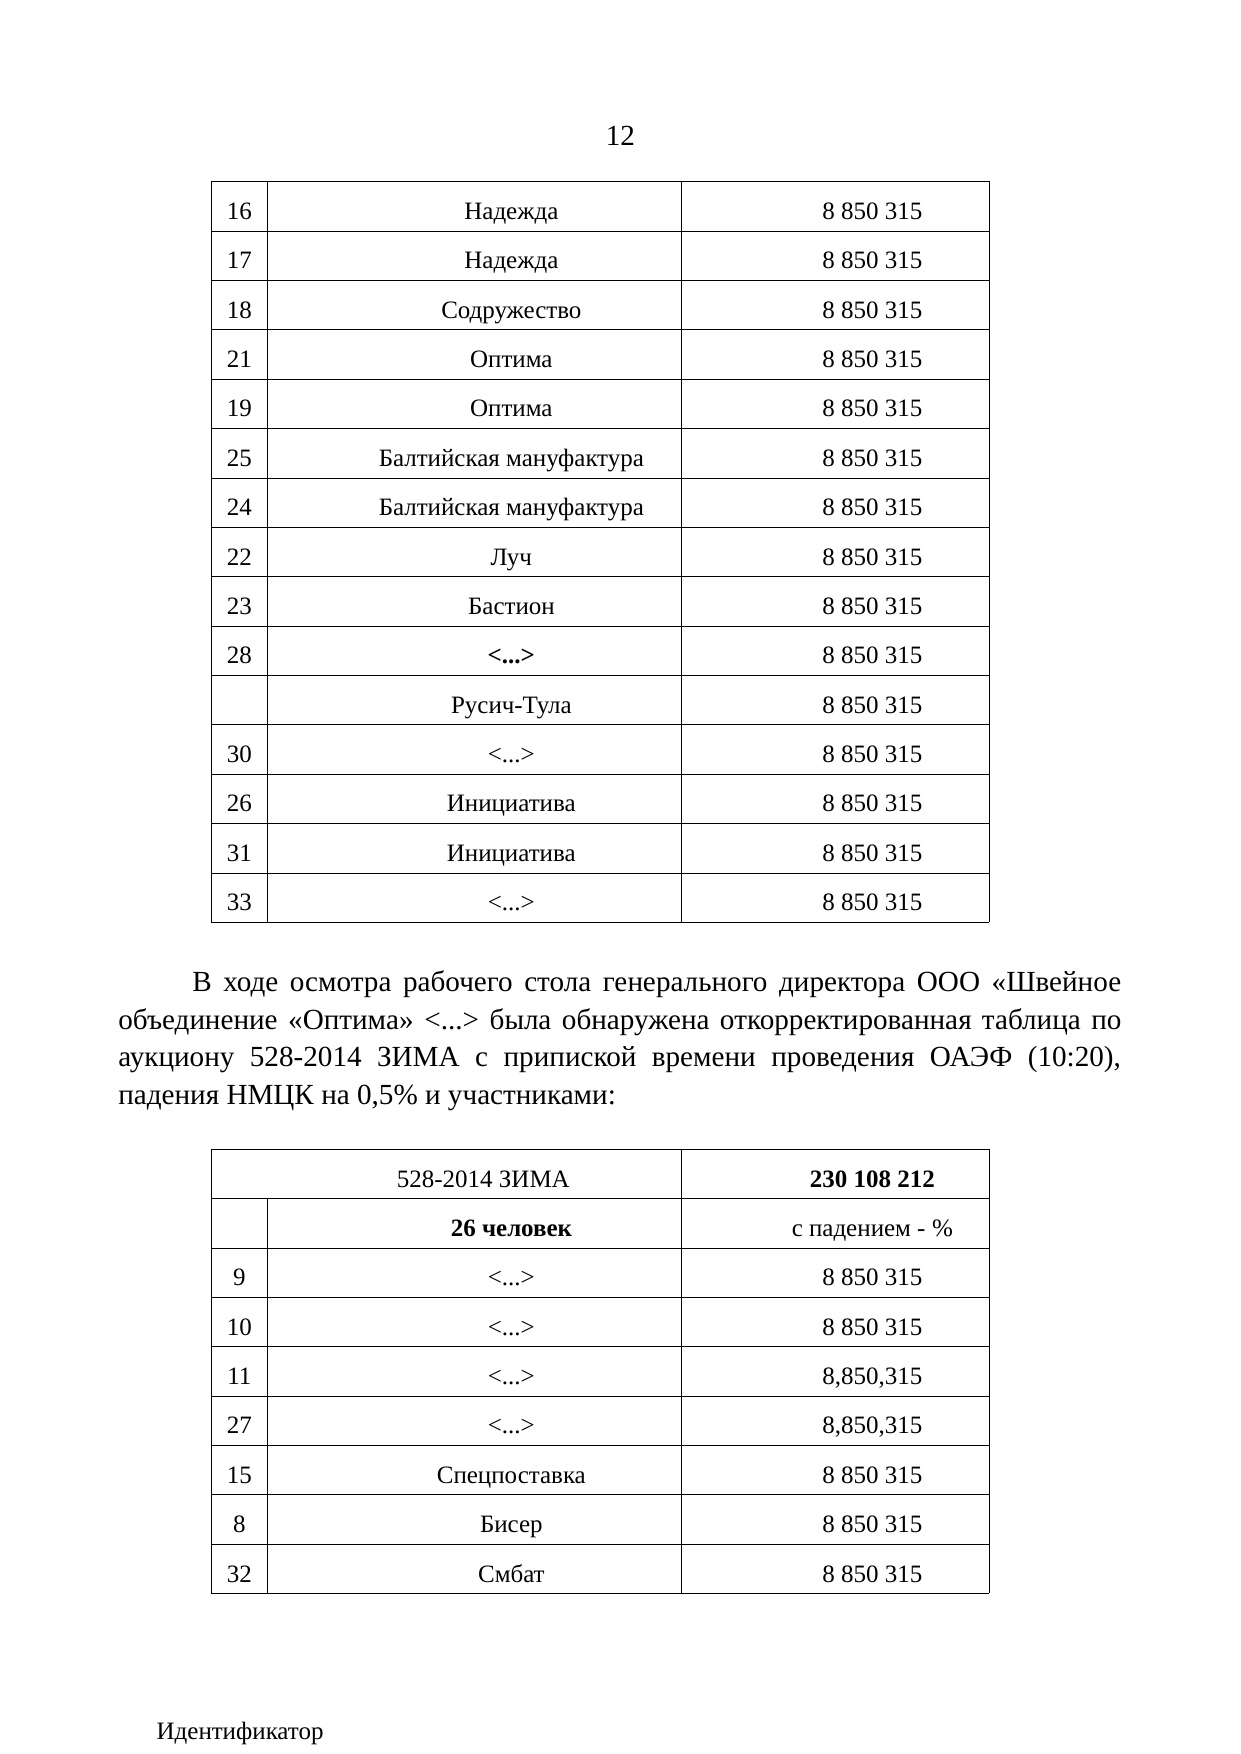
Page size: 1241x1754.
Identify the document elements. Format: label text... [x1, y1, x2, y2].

table_cell 8 850 315 [682, 577, 989, 626]
table_cell 8 850 315 [682, 182, 989, 231]
table_cell 8 850 315 [682, 1495, 989, 1544]
table_cell 30 [212, 725, 267, 774]
table_cell 8 [212, 1495, 267, 1544]
table_cell Спецпоставка [268, 1446, 681, 1494]
table_cell Надежда [268, 232, 681, 280]
table_cell 8 850 315 [682, 232, 989, 280]
table_cell 11 [212, 1347, 267, 1396]
table_cell 24 [212, 479, 267, 527]
table_cell Луч [268, 528, 681, 576]
table_cell 21 [212, 330, 267, 379]
table_cell Инициатива [268, 775, 681, 823]
table_cell Надежда [268, 182, 681, 231]
table_cell 8 850 315 [682, 775, 989, 823]
table_cell 9 [212, 1249, 267, 1297]
table_cell [212, 1199, 267, 1247]
table_cell 8 850 315 [682, 528, 989, 576]
table_cell 8 850 315 [682, 380, 989, 428]
table_cell Содружество [268, 281, 681, 329]
table_cell <...> [268, 874, 681, 922]
table_cell <...> [268, 627, 681, 675]
table_cell <...> [268, 1298, 681, 1346]
table_cell 8 850 315 [682, 330, 989, 379]
table_cell 8 850 315 [682, 874, 989, 922]
table_cell 8 850 315 [682, 429, 989, 477]
table_cell 17 [212, 232, 267, 280]
table_cell 25 [212, 429, 267, 477]
table_cell 8 850 315 [682, 1347, 989, 1396]
table_cell 23 [212, 577, 267, 626]
table_cell 8 850 315 [682, 676, 989, 724]
table_cell c падением - % [682, 1199, 989, 1247]
table_cell Бастион [268, 577, 681, 626]
table_cell 28 [212, 627, 267, 675]
table_cell Балтийская мануфактура [268, 429, 681, 477]
table_cell Русич-Тула [268, 676, 681, 724]
table_cell 27 [212, 1397, 267, 1445]
table_cell 8 850 315 [682, 725, 989, 774]
table_cell 15 [212, 1446, 267, 1494]
table_cell 8 850 315 [682, 627, 989, 675]
table_cell <...> [268, 1347, 681, 1396]
table_cell 26 [212, 775, 267, 823]
table_cell <...> [268, 1249, 681, 1297]
table_cell Оптима [268, 330, 681, 379]
table_cell 32 [212, 1545, 267, 1593]
table_cell 16 [212, 182, 267, 231]
table_cell Бисер [268, 1495, 681, 1544]
table_cell 19 [212, 380, 267, 428]
table_cell 22 [212, 528, 267, 576]
table_cell 18 [212, 281, 267, 329]
table_cell <...> [268, 1397, 681, 1445]
table_cell 33 [212, 874, 267, 922]
table_cell [212, 676, 267, 724]
table_cell 31 [212, 824, 267, 872]
table_cell <...> [268, 725, 681, 774]
table_cell Инициатива [268, 824, 681, 872]
table_cell Балтийская мануфактура [268, 479, 681, 527]
table_cell Оптима [268, 380, 681, 428]
table_cell 8 850 315 [682, 281, 989, 329]
text В ходе осмотра рабочего стола генерального директора ООО «Швейное объединение «Оптима» <...> была обнаружена откорректированная таблица по аукциону 528-2014 ЗИМА с припиской времени проведения ОАЭФ (10:20), падения НМЦК на 0,5% и участниками: [118, 960, 1122, 1111]
table_header 230 108 212 [682, 1150, 989, 1198]
table_header 528-2014 ЗИМА [212, 1150, 681, 1198]
table_cell 26 человек [268, 1199, 681, 1247]
table_cell 8 850 315 [682, 1249, 989, 1297]
table_cell Смбат [268, 1545, 681, 1593]
table_cell 8 850 315 [682, 1397, 989, 1445]
table_cell 8 850 315 [682, 1446, 989, 1494]
table_cell 8 850 315 [682, 824, 989, 872]
table_cell 10 [212, 1298, 267, 1346]
table_cell 8 850 315 [682, 479, 989, 527]
table_cell 8 850 315 [682, 1298, 989, 1346]
table_cell 8 850 315 [682, 1545, 989, 1593]
